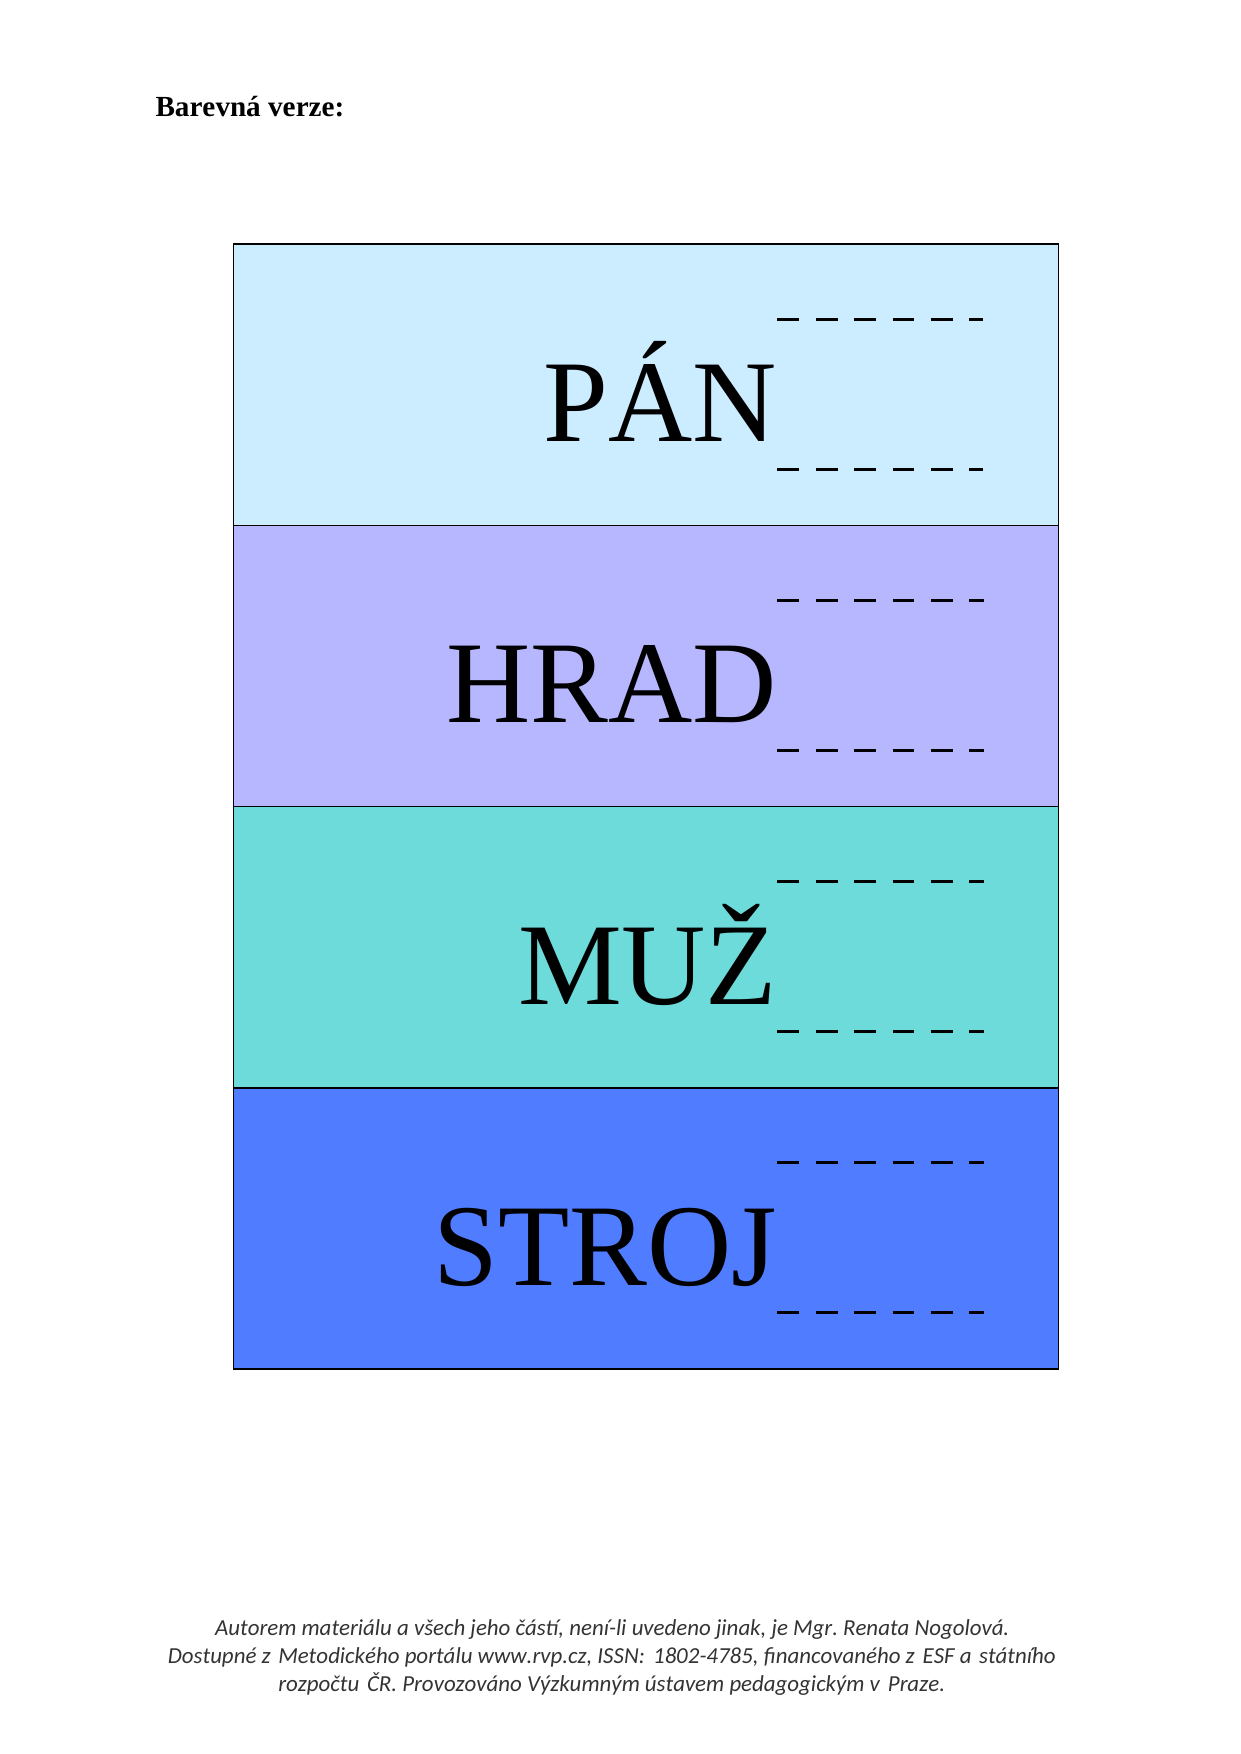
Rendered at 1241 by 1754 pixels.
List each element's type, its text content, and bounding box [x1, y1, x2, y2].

text Barevná verze: [155, 89, 1107, 122]
